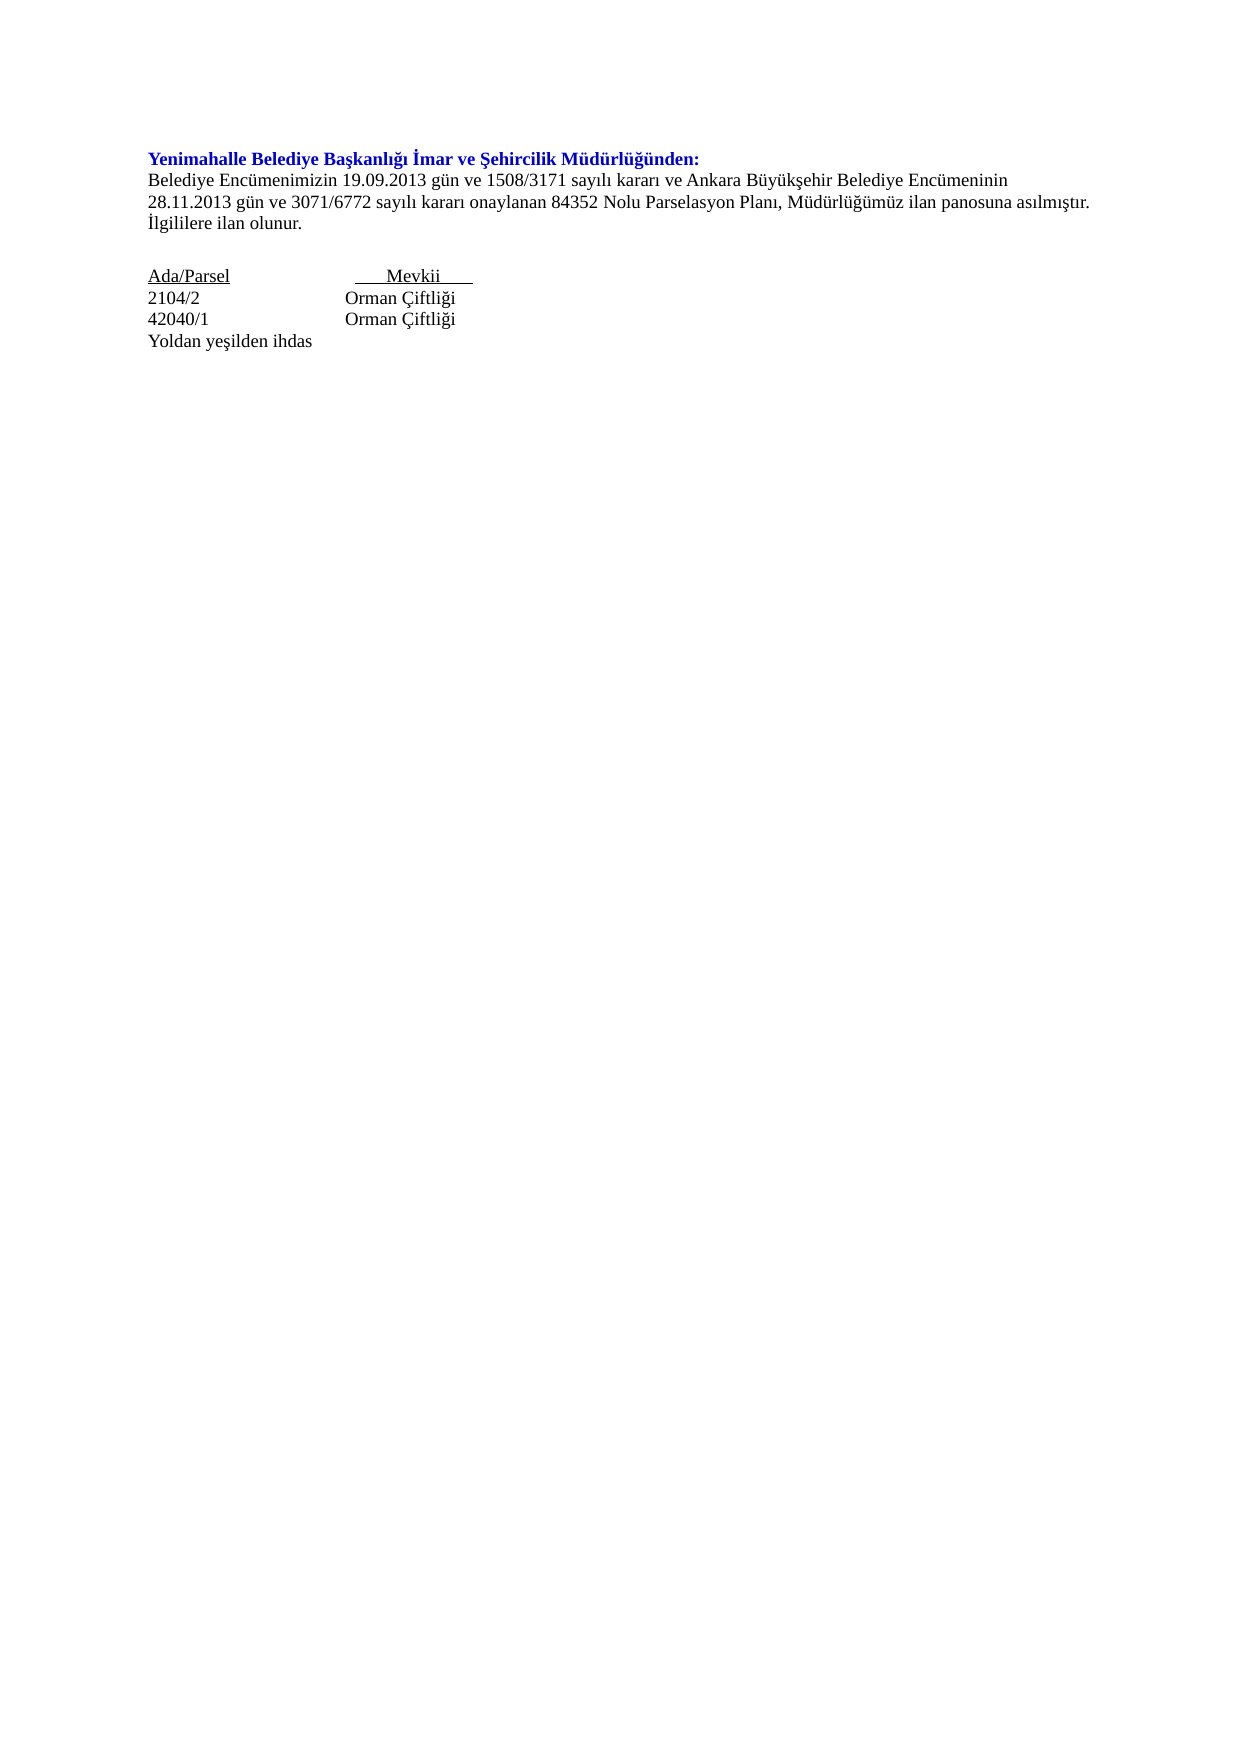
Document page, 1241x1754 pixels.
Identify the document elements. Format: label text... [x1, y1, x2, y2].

text 42040/1 Orman Çiftliği [148, 308, 1093, 330]
text Belediye Encümenimizin 19.09.2013 gün ve 1508/3171 sayılı kararı ve Ankara Büyükşehir Belediye Encümeninin 28.11.2013 gün ve 3071/6772 sayılı kararı onaylanan 84352 Nolu Parselasyon Planı, Müdürlüğümüz ilan panosuna asılmıştır. [148, 169, 1093, 212]
text Ada/Parsel Mevkii [148, 263, 1093, 287]
text İlgililere ilan olunur. [148, 212, 1093, 234]
text Yenimahalle Belediye Başkanlığı İmar ve Şehircilik Müdürlüğünden: [148, 148, 1093, 169]
text Yoldan yeşilden ihdas [148, 330, 1093, 351]
text 2104/2 Orman Çiftliği [148, 287, 1093, 308]
